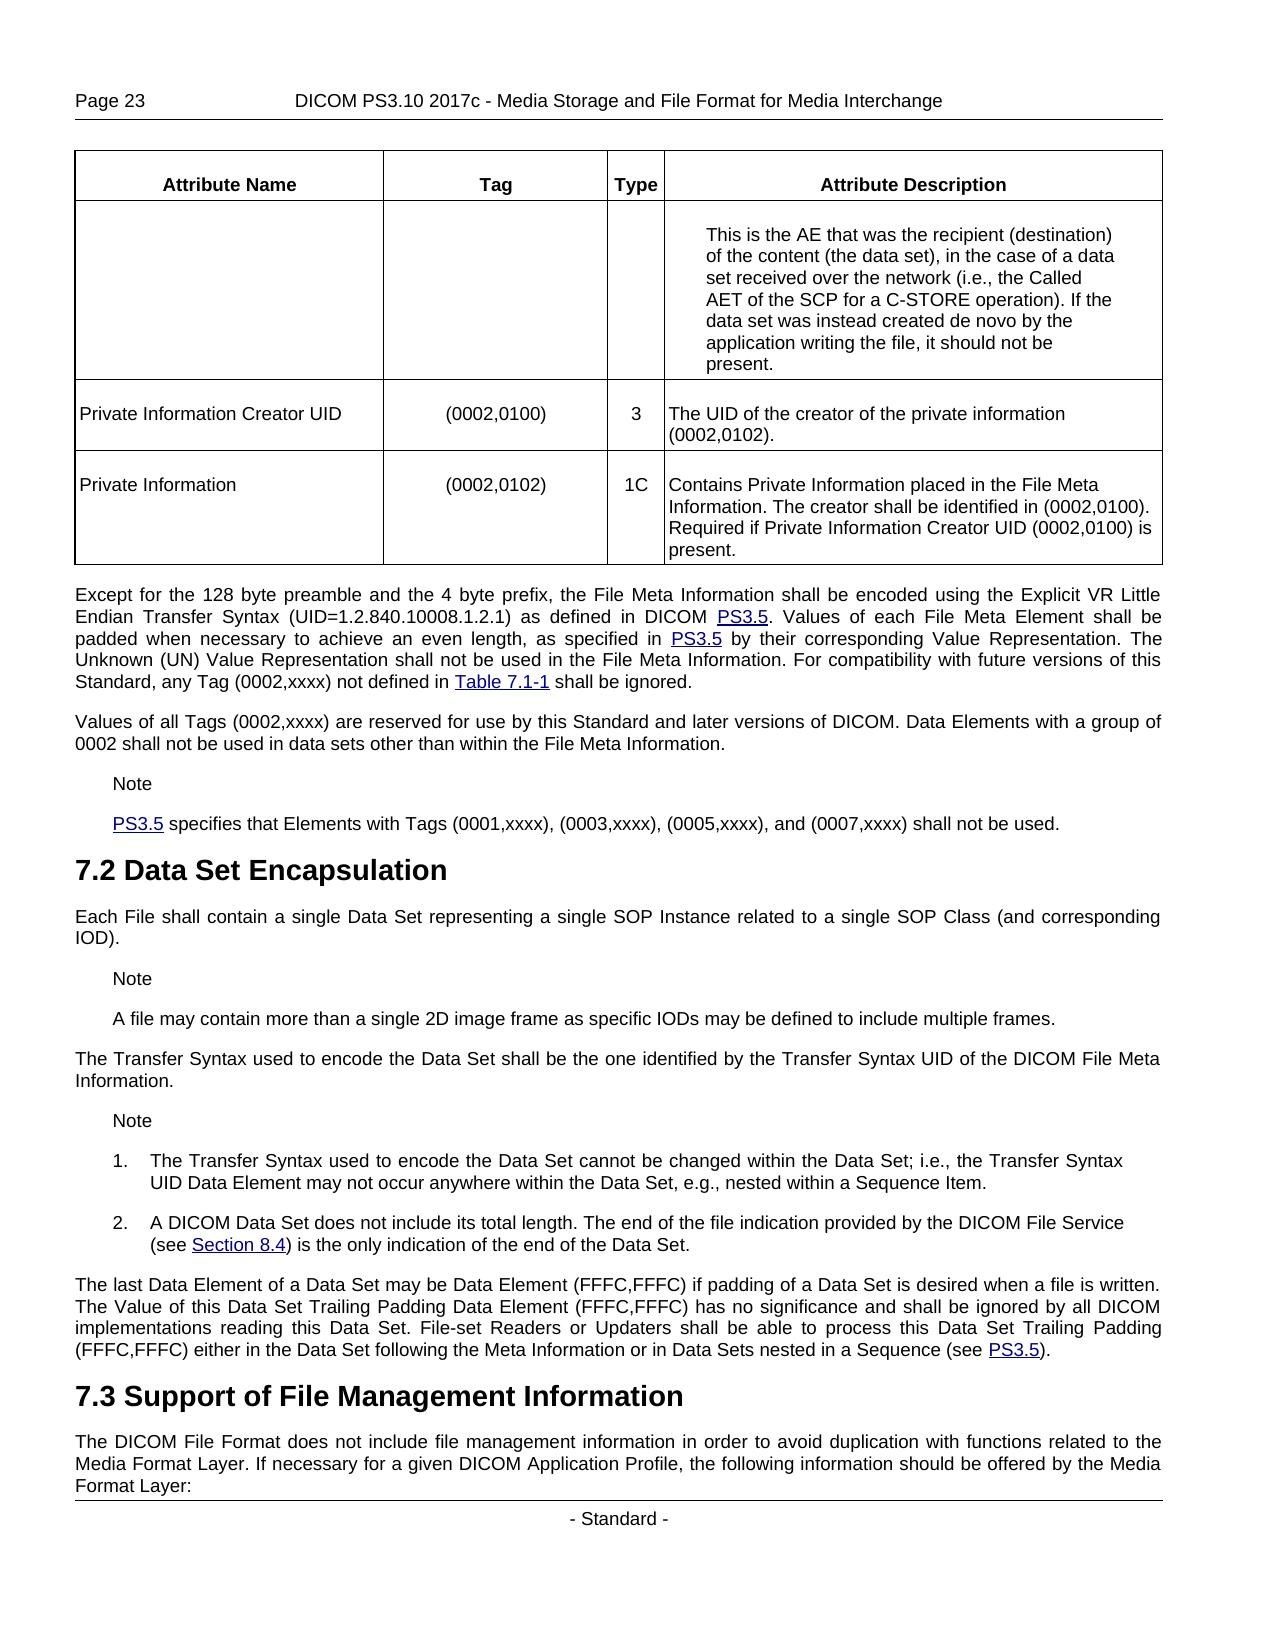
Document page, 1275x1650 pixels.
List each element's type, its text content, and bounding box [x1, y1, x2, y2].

table_cell The UID of the creator of the private information (0002,0102). [665, 380, 1162, 450]
table_cell [608, 201, 664, 379]
text 7.3 Support of File Management Information [75, 1379, 1162, 1412]
text The last Data Element of a Data Set may be Data Element (FFFC,FFFC) if padding of a Data Set is desired when a file is written. The Value of this Data Set Trailing Padding Data Element (FFFC,FFFC) has no significance and shall be ignored by all DICOM implementations reading this Data Set. File-set Readers or Updaters shall be able to process this Data Set Trailing Padding (FFFC,FFFC) either in the Data Set following the Meta Information or in Data Sets nested in a Sequence (see PS3.5). [75, 1274, 1162, 1360]
list A DICOM Data Set does not include its total length. The end of the file indication provided by the DICOM File Service (see Section 8.4) is the only indication of the end of the Data Set. [112, 1212, 1125, 1255]
table_cell [384, 201, 607, 379]
table_cell 3 [608, 380, 664, 450]
text Note [112, 1110, 1125, 1131]
table_header Type [608, 151, 664, 200]
text Values of all Tags (0002,xxxx) are reserved for use by this Standard and later versions of DICOM. Data Elements with a group of 0002 shall not be used in data sets other than within the File Meta Information. [75, 711, 1162, 754]
table_cell Private Information Creator UID [76, 380, 383, 450]
table_cell This is the AE that was the recipient (destination) of the content (the data set), in the case of a data set received over the network (i.e., the Called AET of the SCP for a C-STORE operation). If the data set was instead created de novo by the application writing the file, it should not be present. [665, 201, 1162, 379]
text Note [112, 967, 1125, 989]
text 7.2 Data Set Encapsulation [75, 853, 1162, 887]
table_header Attribute Description [665, 151, 1162, 200]
text Except for the 128 byte preamble and the 4 byte prefix, the File Meta Information shall be encoded using the Explicit VR Little Endian Transfer Syntax (UID=1.2.840.10008.1.2.1) as defined in DICOM PS3.5. Values of each File Meta Element shall be padded when necessary to achieve an even length, as specified in PS3.5 by their corresponding Value Representation. The Unknown (UN) Value Representation shall not be used in the File Meta Information. For compatibility with future versions of this Standard, any Tag (0002,xxxx) not defined in Table 7.1-1 shall be ignored. [75, 584, 1162, 692]
table_cell Private Information [76, 451, 383, 564]
text The DICOM File Format does not include file management information in order to avoid duplication with functions related to the Media Format Layer. If necessary for a given DICOM Application Profile, the following information should be offered by the Media Format Layer: [75, 1431, 1162, 1496]
text Note [112, 773, 1125, 794]
table_cell (0002,0100) [384, 380, 607, 450]
text Each File shall contain a single Data Set representing a single SOP Instance related to a single SOP Class (and corresponding IOD). [75, 906, 1162, 949]
text A file may contain more than a single 2D image frame as specific IODs may be defined to include multiple frames. [112, 1008, 1125, 1029]
table_cell Contains Private Information placed in the File Meta Information. The creator shall be identified in (0002,0100). Required if Private Information Creator UID (0002,0100) is present. [665, 451, 1162, 564]
table_cell [76, 201, 383, 379]
text PS3.5 specifies that Elements with Tags (0001,xxxx), (0003,xxxx), (0005,xxxx), and (0007,xxxx) shall not be used. [112, 813, 1125, 834]
table_cell 1C [608, 451, 664, 564]
table_header Tag [384, 151, 607, 200]
table_cell (0002,0102) [384, 451, 607, 564]
table_header Attribute Name [76, 151, 383, 200]
list The Transfer Syntax used to encode the Data Set cannot be changed within the Data Set; i.e., the Transfer Syntax UID Data Element may not occur anywhere within the Data Set, e.g., nested within a Sequence Item. [112, 1150, 1125, 1193]
text The Transfer Syntax used to encode the Data Set shall be the one identified by the Transfer Syntax UID of the DICOM File Meta Information. [75, 1048, 1162, 1091]
